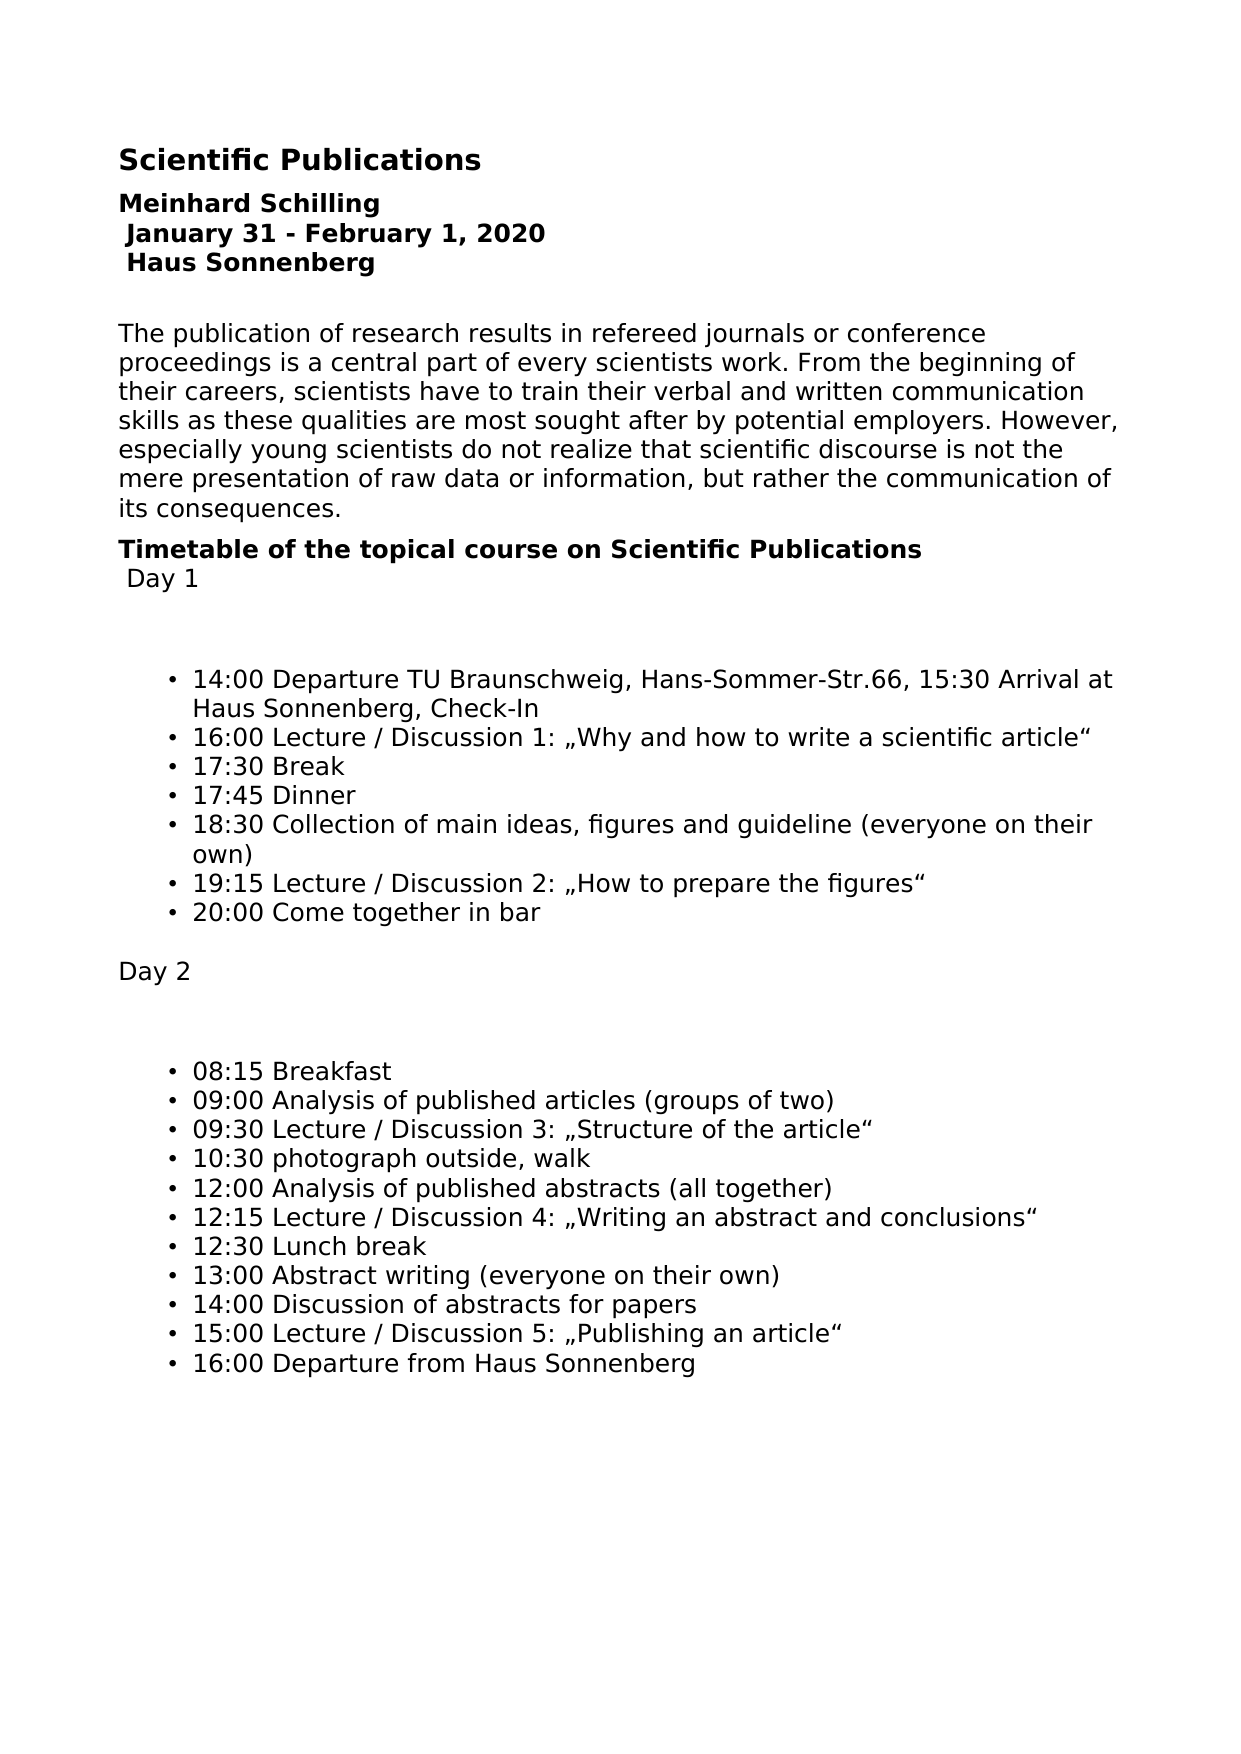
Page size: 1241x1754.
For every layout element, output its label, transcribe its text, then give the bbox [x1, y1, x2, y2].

list 13:00 Abstract writing (everyone on their own) [177, 1261, 1122, 1291]
text Day 2 [118, 957, 1122, 1015]
list 08:15 Breakfast [177, 1057, 1122, 1086]
list 09:30 Lecture / Discussion 3: „Structure of the article“ [177, 1116, 1122, 1145]
list 20:00 Come together in bar [177, 898, 1122, 927]
list 10:30 photograph outside, walk [177, 1145, 1122, 1174]
list 12:15 Lecture / Discussion 4: „Writing an abstract and conclusions“ [177, 1203, 1122, 1232]
list 18:30 Collection of main ideas, figures and guideline (everyone on their own) [177, 811, 1122, 869]
list 15:00 Lecture / Discussion 5: „Publishing an article“ [177, 1320, 1122, 1349]
list 09:00 Analysis of published articles (groups of two) [177, 1086, 1122, 1116]
list 12:30 Lunch break [177, 1232, 1122, 1261]
subtitle Scientific Publications [118, 143, 1122, 177]
list 16:00 Departure from Haus Sonnenberg [177, 1349, 1122, 1378]
list 17:45 Dinner [177, 782, 1122, 811]
list 19:15 Lecture / Discussion 2: „How to prepare the figures“ [177, 869, 1122, 898]
list 14:00 Discussion of abstracts for papers [177, 1291, 1122, 1320]
list 14:00 Departure TU Braunschweig, Hans-Sommer-Str.66, 15:30 Arrival at Haus Sonnenberg, Check-In [177, 665, 1122, 723]
text The publication of research results in refereed journals or conference proceedings is a central part of every scientists work. From the beginning of their careers, scientists have to train their verbal and written communication skills as these qualities are most sought after by potential employers. However, especially young scientists do not realize that scientific discourse is not the mere presentation of raw data or information, but rather the communication of its consequences. [118, 319, 1122, 523]
list 12:00 Analysis of published abstracts (all together) [177, 1174, 1122, 1203]
text Meinhard Schilling January 31 - February 1, 2020 Haus Sonnenberg [118, 189, 1122, 306]
list 16:00 Lecture / Discussion 1: „Why and how to write a scientific article“ [177, 723, 1122, 752]
text Timetable of the topical course on Scientific Publications Day 1 [118, 535, 1122, 623]
list 17:30 Break [177, 752, 1122, 782]
